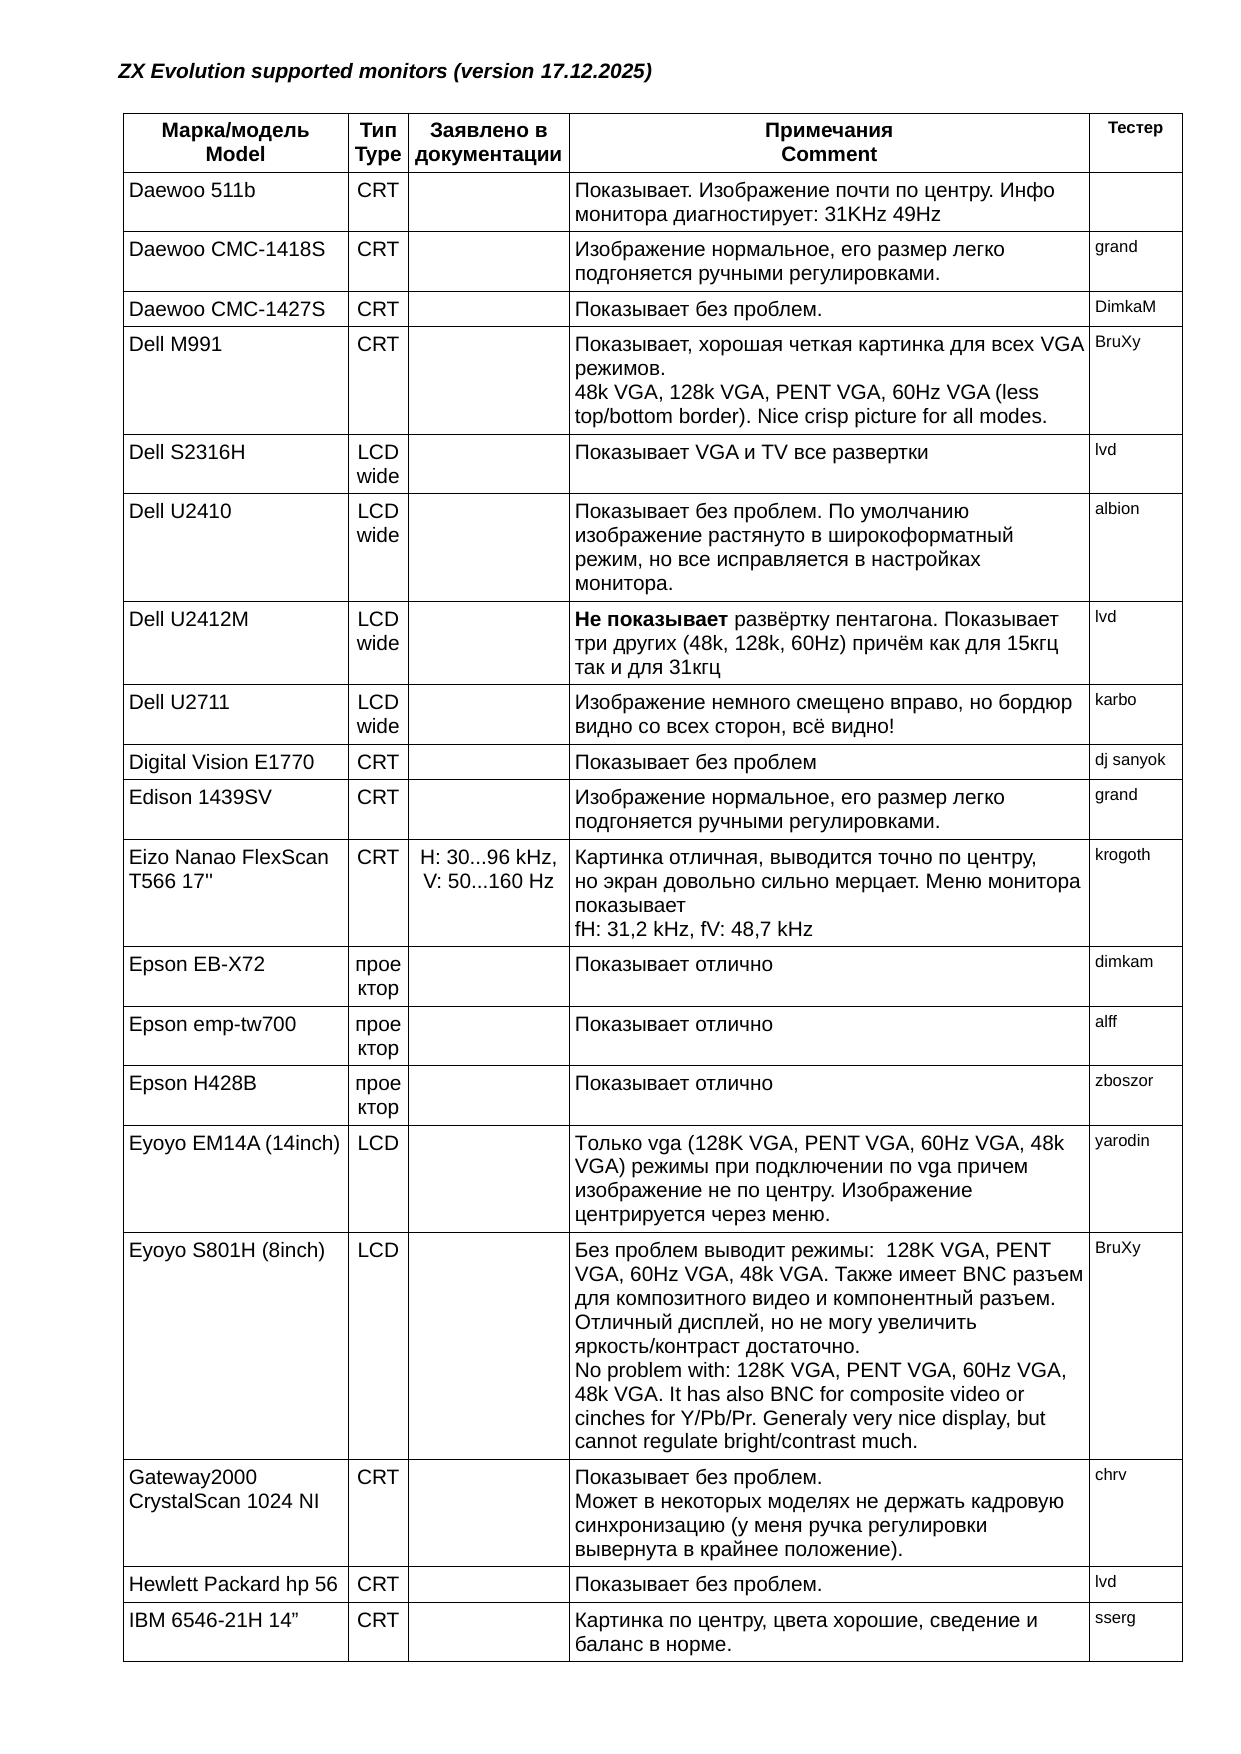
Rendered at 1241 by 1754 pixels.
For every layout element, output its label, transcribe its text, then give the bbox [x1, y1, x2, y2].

table_cell Eyoyo EM14A (14inch) [124, 1126, 348, 1232]
table_cell LCD wide [349, 494, 408, 601]
table_cell [409, 435, 569, 493]
table_cell Без проблем выводит режимы: 128K VGA, PENT VGA, 60Hz VGA, 48k VGA. Также имеет BNC разъем для композитного видео и компонентный разъем. Отличный дисплей, но не могу увеличить яркость/контраст достаточно. No problem with: 128K VGA, PENT VGA, 60Hz VGA, 48k VGA. It has also BNC for composite video or cinches for Y/Pb/Pr. Generaly very nice display, but cannot regulate bright/contrast much. [570, 1233, 1089, 1459]
table_cell CRT [349, 292, 408, 326]
table_cell [409, 1007, 569, 1065]
table_cell [409, 173, 569, 231]
table_header Примечания Comment [570, 114, 1089, 172]
table_cell CRT [349, 327, 408, 434]
table_cell Epson H428B [124, 1066, 348, 1124]
table_cell sserg [1090, 1603, 1182, 1661]
table_cell Daewoo CMC-1427S [124, 292, 348, 326]
table_cell IBM 6546-21H 14” [124, 1603, 348, 1661]
table_cell BruXy [1090, 1233, 1182, 1459]
table_cell проектор [349, 1007, 408, 1065]
table_cell [409, 1126, 569, 1232]
table_cell Dell M991 [124, 327, 348, 434]
table_cell karbo [1090, 685, 1182, 744]
table_cell Изображение немного смещено вправо, но бордюр видно со всех сторон, всё видно! [570, 685, 1089, 744]
table_cell Показывает без проблем. По умолчанию изображение растянуто в широкоформатный режим, но все исправляется в настройках монитора. [570, 494, 1089, 601]
table_cell BruXy [1090, 327, 1182, 434]
table_cell CRT [349, 745, 408, 779]
table_cell LCD wide [349, 435, 408, 493]
table_cell LCD wide [349, 602, 408, 684]
table_cell Показывает. Изображение почти по центру. Инфо монитора диагностирует: 31KHz 49Hz [570, 173, 1089, 231]
table_cell lvd [1090, 602, 1182, 684]
table_cell Dell U2412M [124, 602, 348, 684]
table_cell [409, 685, 569, 744]
table_cell CRT [349, 1567, 408, 1602]
table_cell Показывает без проблем [570, 745, 1089, 779]
table_cell [409, 780, 569, 839]
table_cell [409, 1603, 569, 1661]
table_cell [409, 1066, 569, 1124]
table_cell Картинка по центру, цвета хорошие, сведение и баланс в норме. [570, 1603, 1089, 1661]
table_cell Показывает отлично [570, 1007, 1089, 1065]
table_cell Hewlett Packard hp 56 [124, 1567, 348, 1602]
table_cell Daewoo CMC-1418S [124, 232, 348, 291]
table_cell CRT [349, 840, 408, 946]
table_cell Epson emp-tw700 [124, 1007, 348, 1065]
table_cell Изображение нормальное, его размер легко подгоняется ручными регулировками. [570, 232, 1089, 291]
table_cell [409, 947, 569, 1006]
table_cell zboszor [1090, 1066, 1182, 1124]
table_cell Показывает VGA и TV все развертки [570, 435, 1089, 493]
table_cell Digital Vision E1770 [124, 745, 348, 779]
table_cell Dell S2316H [124, 435, 348, 493]
table_cell Показывает отлично [570, 1066, 1089, 1124]
table_cell Edison 1439SV [124, 780, 348, 839]
table_cell Gateway2000 CrystalScan 1024 NI [124, 1460, 348, 1566]
table_cell [409, 292, 569, 326]
table_cell yarodin [1090, 1126, 1182, 1232]
table_cell Epson EB-X72 [124, 947, 348, 1006]
table_header Тестер [1090, 114, 1182, 172]
table_cell DimkaM [1090, 292, 1182, 326]
table_cell CRT [349, 173, 408, 231]
table_cell Показывает без проблем. [570, 292, 1089, 326]
table_cell [409, 232, 569, 291]
table_cell CRT [349, 780, 408, 839]
table_cell krogoth [1090, 840, 1182, 946]
table_cell LCD [349, 1233, 408, 1459]
table_cell [409, 745, 569, 779]
table_cell Не показывает развёртку пентагона. Показывает три других (48k, 128k, 60Hz) причём как для 15кгц так и для 31кгц [570, 602, 1089, 684]
table_header Тип Type [349, 114, 408, 172]
table_cell alff [1090, 1007, 1182, 1065]
table_cell Показывает отлично [570, 947, 1089, 1006]
table_cell [409, 1567, 569, 1602]
table_cell LCD [349, 1126, 408, 1232]
table_cell chrv [1090, 1460, 1182, 1566]
table_cell grand [1090, 232, 1182, 291]
table_cell LCD wide [349, 685, 408, 744]
table_cell Dell U2711 [124, 685, 348, 744]
table_cell проектор [349, 947, 408, 1006]
table_cell lvd [1090, 435, 1182, 493]
table_cell [409, 494, 569, 601]
table_cell проектор [349, 1066, 408, 1124]
table_header Марка/модель Model [124, 114, 348, 172]
table_cell [409, 1233, 569, 1459]
table_cell Daewoo 511b [124, 173, 348, 231]
table_cell CRT [349, 1603, 408, 1661]
table_cell dimkam [1090, 947, 1182, 1006]
table_cell CRT [349, 232, 408, 291]
table_cell H: 30...96 kHz, V: 50...160 Hz [409, 840, 569, 946]
table_cell Только vga (128K VGA, PENT VGA, 60Hz VGA, 48k VGA) режимы при подключении по vga причем изображение не по центру. Изображение центрируется через меню. [570, 1126, 1089, 1232]
table_cell Картинка отличная, выводится точно по центру, но экран довольно сильно мерцает. Меню монитора показывает fH: 31,2 kHz, fV: 48,7 kHz [570, 840, 1089, 946]
table_cell grand [1090, 780, 1182, 839]
table_cell albion [1090, 494, 1182, 601]
table_cell [409, 327, 569, 434]
table_cell [409, 602, 569, 684]
table_cell Изображение нормальное, его размер легко подгоняется ручными регулировками. [570, 780, 1089, 839]
table_cell Показывает, хорошая четкая картинка для всех VGA режимов. 48k VGA, 128k VGA, PENT VGA, 60Hz VGA (less top/bottom border). Nice crisp picture for all modes. [570, 327, 1089, 434]
table_cell Показывает без проблем. [570, 1567, 1089, 1602]
table_cell Показывает без проблем. Может в некоторых моделях не держать кадровую синхронизацию (у меня ручка регулировки вывернута в крайнее положение). [570, 1460, 1089, 1566]
table_cell [409, 1460, 569, 1566]
table_cell [1090, 173, 1182, 231]
table_cell Eizo Nanao FlexScan T566 17'' [124, 840, 348, 946]
table_cell CRT [349, 1460, 408, 1566]
table_cell Eyoyo S801H (8inch) [124, 1233, 348, 1459]
table_cell Dell U2410 [124, 494, 348, 601]
table_cell dj sanyok [1090, 745, 1182, 779]
table_cell lvd [1090, 1567, 1182, 1602]
table_header Заявлено в документации [409, 114, 569, 172]
